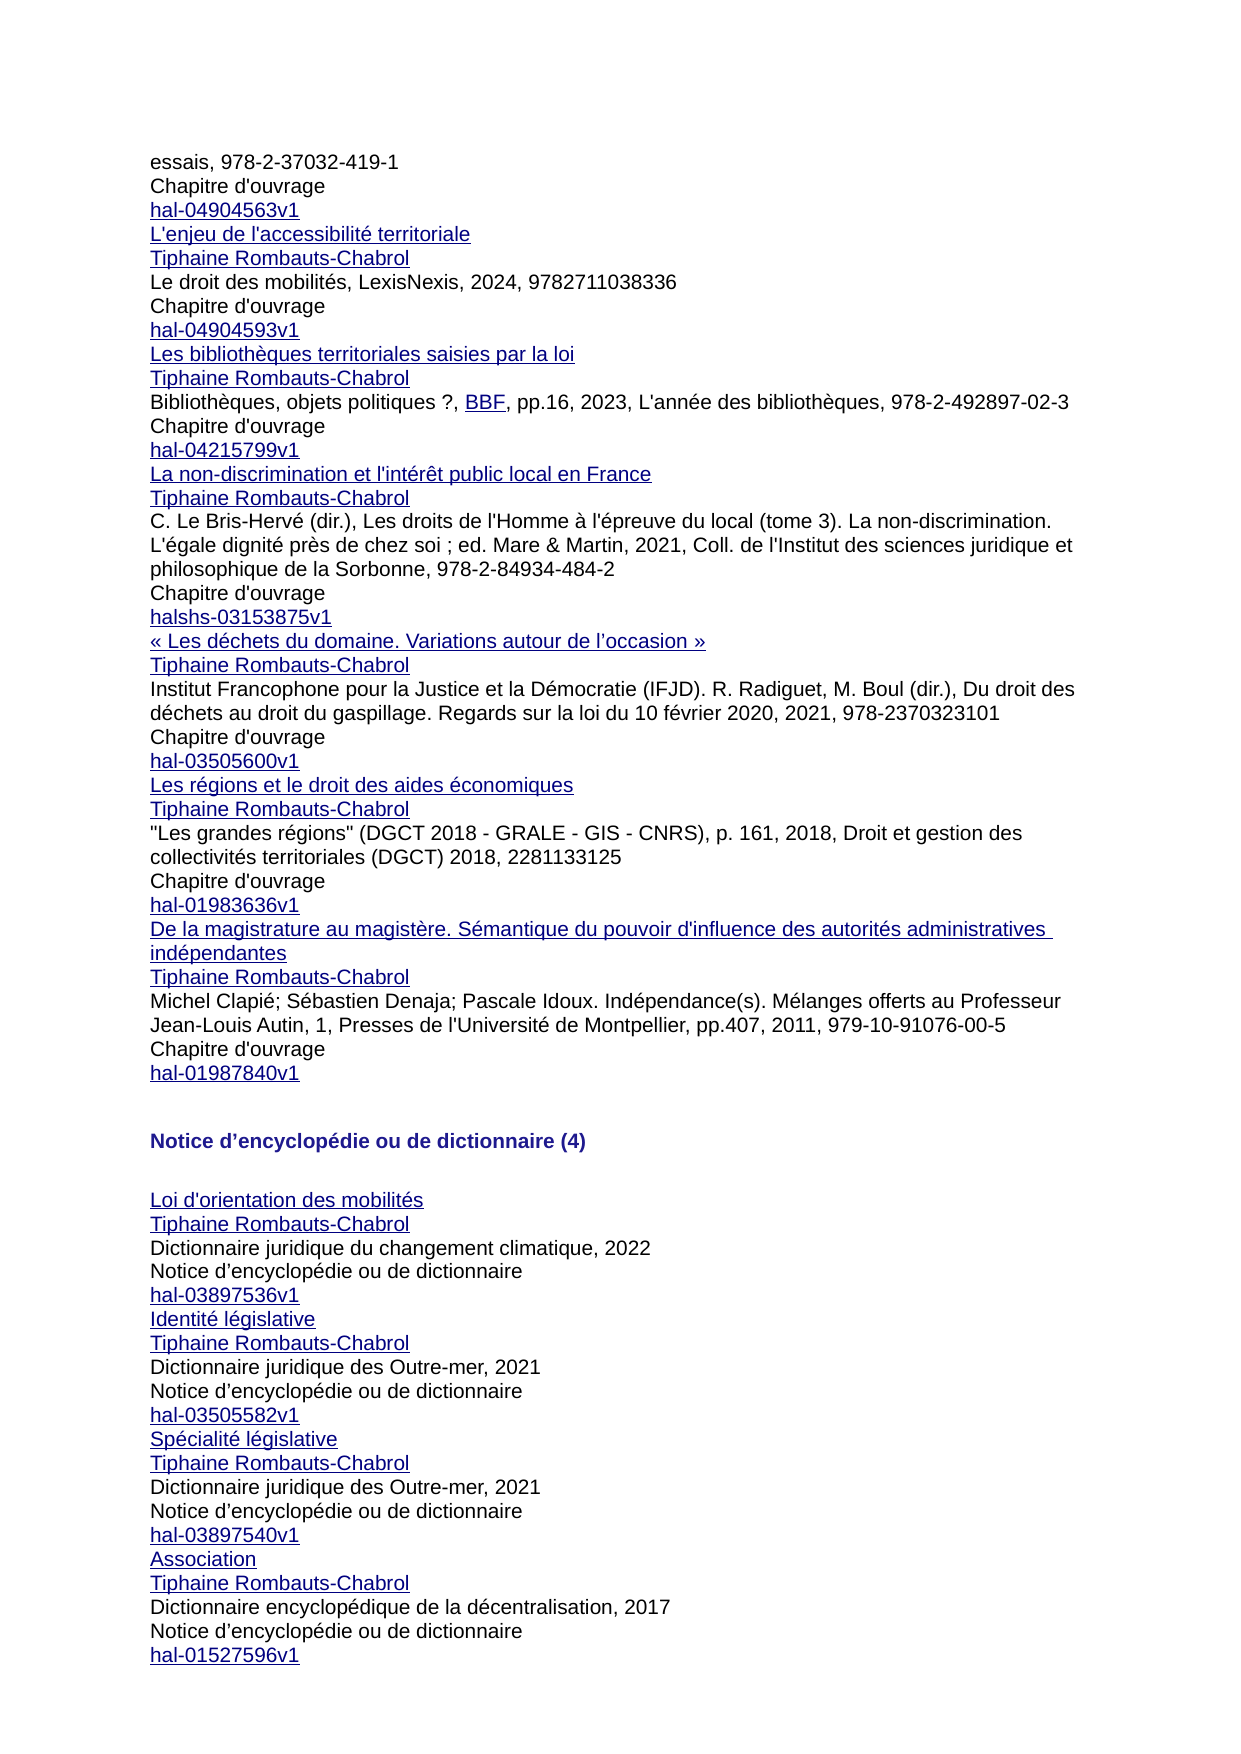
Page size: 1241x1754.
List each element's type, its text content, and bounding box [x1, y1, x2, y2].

table_cell Identité législative Tiphaine Rombauts-Chabrol Dictionnaire juridique des Outre-mer, 2021 Notice d’encyclopédie ou de dictionnaire hal-03505582v1 [150, 1307, 1090, 1427]
table_header essais, 978-2-37032-419-1 Chapitre d'ouvrage hal-04904563v1 [150, 150, 1090, 222]
table_header Loi d'orientation des mobilités Tiphaine Rombauts-Chabrol Dictionnaire juridique du changement climatique, 2022 Notice d’encyclopédie ou de dictionnaire hal-03897536v1 [150, 1188, 1090, 1307]
table_cell L'enjeu de l'accessibilité territoriale Tiphaine Rombauts-Chabrol Le droit des mobilités, LexisNexis, 2024, 9782711038336 Chapitre d'ouvrage hal-04904593v1 [150, 222, 1090, 342]
table_cell De la magistrature au magistère. Sémantique du pouvoir d'influence des autorités administratives indépendantes Tiphaine Rombauts-Chabrol Michel Clapié; Sébastien Denaja; Pascale Idoux. Indépendance(s). Mélanges offerts au Professeur Jean-Louis Autin, 1, Presses de l'Université de Montpellier, pp.407, 2011, 979-10-91076-00-5 Chapitre d'ouvrage hal-01987840v1 [150, 917, 1090, 1084]
table_cell Les régions et le droit des aides économiques Tiphaine Rombauts-Chabrol "Les grandes régions" (DGCT 2018 - GRALE - GIS - CNRS), p. 161, 2018, Droit et gestion des collectivités territoriales (DGCT) 2018, 2281133125 Chapitre d'ouvrage hal-01983636v1 [150, 773, 1090, 917]
table_cell Les bibliothèques territoriales saisies par la loi Tiphaine Rombauts-Chabrol Bibliothèques, objets politiques ?, BBF, pp.16, 2023, L'année des bibliothèques, 978-2-492897-02-3 Chapitre d'ouvrage hal-04215799v1 [150, 342, 1090, 461]
subtitle Notice d’encyclopédie ou de dictionnaire (4) [150, 1129, 1090, 1153]
table_cell « Les déchets du domaine. Variations autour de l’occasion » Tiphaine Rombauts-Chabrol Institut Francophone pour la Justice et la Démocratie (IFJD). R. Radiguet, M. Boul (dir.), Du droit des déchets au droit du gaspillage. Regards sur la loi du 10 février 2020, 2021, ‎978-2370323101 Chapitre d'ouvrage hal-03505600v1 [150, 629, 1090, 773]
table_cell Spécialité législative Tiphaine Rombauts-Chabrol Dictionnaire juridique des Outre-mer, 2021 Notice d’encyclopédie ou de dictionnaire hal-03897540v1 [150, 1427, 1090, 1547]
table_cell La non-discrimination et l'intérêt public local en France Tiphaine Rombauts-Chabrol C. Le Bris-Hervé (dir.), Les droits de l'Homme à l'épreuve du local (tome 3). La non-discrimination. L'égale dignité près de chez soi ; ed. Mare & Martin, 2021, Coll. de l'Institut des sciences juridique et philosophique de la Sorbonne, 978-2-84934-484-2 Chapitre d'ouvrage halshs-03153875v1 [150, 461, 1090, 629]
table_cell Association Tiphaine Rombauts-Chabrol Dictionnaire encyclopédique de la décentralisation, 2017 Notice d’encyclopédie ou de dictionnaire hal-01527596v1 [150, 1547, 1090, 1667]
